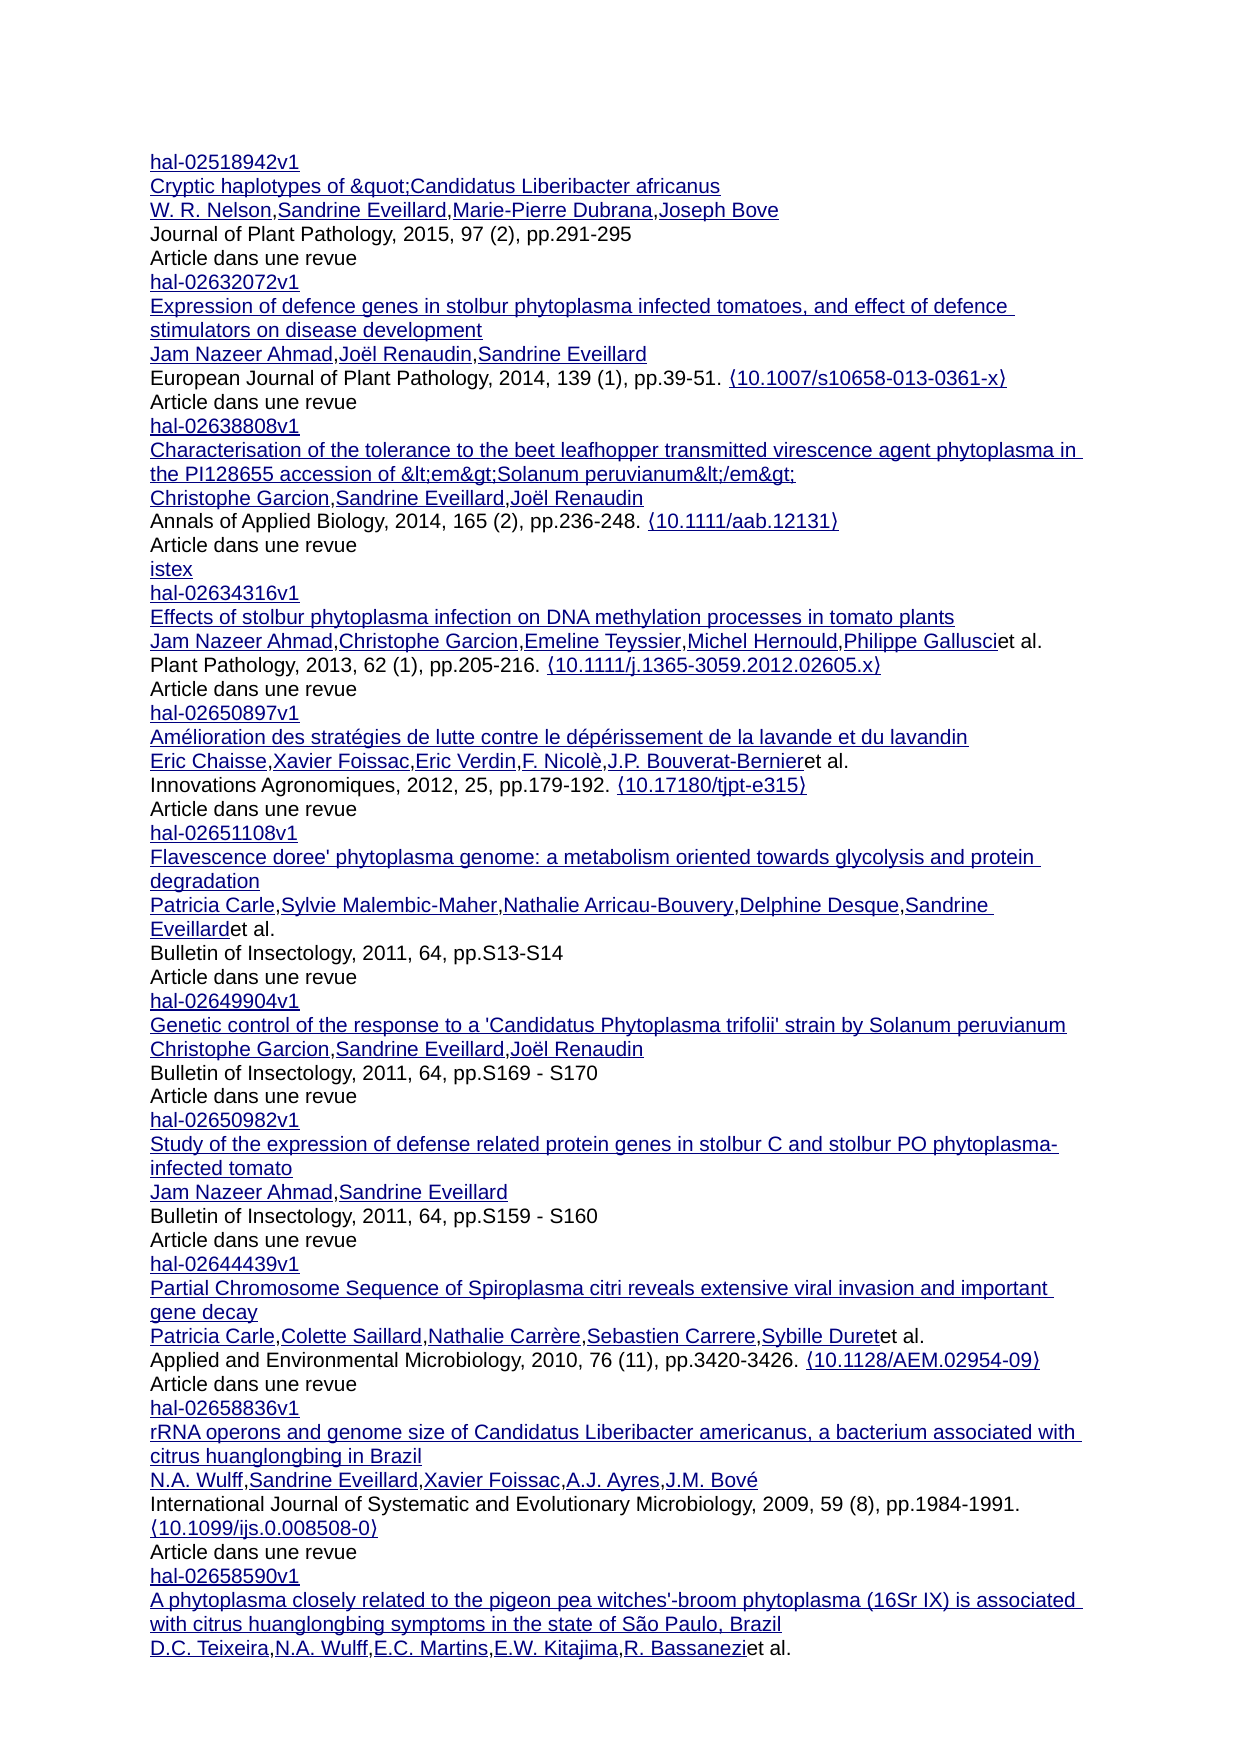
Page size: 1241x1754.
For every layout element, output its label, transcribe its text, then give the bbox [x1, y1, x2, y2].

table_cell Expression of defence genes in stolbur phytoplasma infected tomatoes, and effect of defence stimulators on disease development Jam Nazeer Ahmad,Joël Renaudin,Sandrine Eveillard European Journal of Plant Pathology, 2014, 139 (1), pp.39-51. ⟨10.1007/s10658-013-0361-x⟩ Article dans une revue hal-02638808v1 [150, 294, 1090, 437]
table_cell Partial Chromosome Sequence of Spiroplasma citri reveals extensive viral invasion and important gene decay Patricia Carle,Colette Saillard,Nathalie Carrère,Sebastien Carrere,Sybille Duretet al. Applied and Environmental Microbiology, 2010, 76 (11), pp.3420-3426. ⟨10.1128/AEM.02954-09⟩ Article dans une revue hal-02658836v1 [150, 1276, 1090, 1420]
table_cell hal-02518942v1 [150, 150, 1090, 174]
table_cell Amélioration des stratégies de lutte contre le dépérissement de la lavande et du lavandin Eric Chaisse,Xavier Foissac,Eric Verdin,F. Nicolè,J.P. Bouverat-Bernieret al. Innovations Agronomiques, 2012, 25, pp.179-192. ⟨10.17180/tjpt-e315⟩ Article dans une revue hal-02651108v1 [150, 725, 1090, 845]
table_cell Cryptic haplotypes of &quot;Candidatus Liberibacter africanus W. R. Nelson,Sandrine Eveillard,Marie-Pierre Dubrana,Joseph Bove Journal of Plant Pathology, 2015, 97 (2), pp.291-295 Article dans une revue hal-02632072v1 [150, 174, 1090, 294]
table_cell Genetic control of the response to a 'Candidatus Phytoplasma trifolii' strain by Solanum peruvianum Christophe Garcion,Sandrine Eveillard,Joël Renaudin Bulletin of Insectology, 2011, 64, pp.S169 - S170 Article dans une revue hal-02650982v1 [150, 1013, 1090, 1132]
table_cell A phytoplasma closely related to the pigeon pea witches'-broom phytoplasma (16Sr IX) is associated with citrus huanglongbing symptoms in the state of São Paulo, Brazil D.C. Teixeira,N.A. Wulff,E.C. Martins,E.W. Kitajima,R. Bassaneziet al. [150, 1588, 1090, 1659]
table_cell Effects of stolbur phytoplasma infection on DNA methylation processes in tomato plants Jam Nazeer Ahmad,Christophe Garcion,Emeline Teyssier,Michel Hernould,Philippe Gallusciet al. Plant Pathology, 2013, 62 (1), pp.205-216. ⟨10.1111/j.1365-3059.2012.02605.x⟩ Article dans une revue hal-02650897v1 [150, 605, 1090, 725]
table_cell Flavescence doree' phytoplasma genome: a metabolism oriented towards glycolysis and protein degradation Patricia Carle,Sylvie Malembic-Maher,Nathalie Arricau-Bouvery,Delphine Desque,Sandrine Eveillardet al. Bulletin of Insectology, 2011, 64, pp.S13-S14 Article dans une revue hal-02649904v1 [150, 845, 1090, 1012]
table_cell Study of the expression of defense related protein genes in stolbur C and stolbur PO phytoplasma-infected tomato Jam Nazeer Ahmad,Sandrine Eveillard Bulletin of Insectology, 2011, 64, pp.S159 - S160 Article dans une revue hal-02644439v1 [150, 1132, 1090, 1276]
table_cell rRNA operons and genome size of Candidatus Liberibacter americanus, a bacterium associated with citrus huanglongbing in Brazil N.A. Wulff,Sandrine Eveillard,Xavier Foissac,A.J. Ayres,J.M. Bové International Journal of Systematic and Evolutionary Microbiology, 2009, 59 (8), pp.1984-1991. ⟨10.1099/ijs.0.008508-0⟩ Article dans une revue hal-02658590v1 [150, 1420, 1090, 1587]
table_cell Characterisation of the tolerance to the beet leafhopper transmitted virescence agent phytoplasma in the PI128655 accession of &lt;em&gt;Solanum peruvianum&lt;/em&gt; Christophe Garcion,Sandrine Eveillard,Joël Renaudin Annals of Applied Biology, 2014, 165 (2), pp.236-248. ⟨10.1111/aab.12131⟩ Article dans une revue istex hal-02634316v1 [150, 438, 1090, 605]
